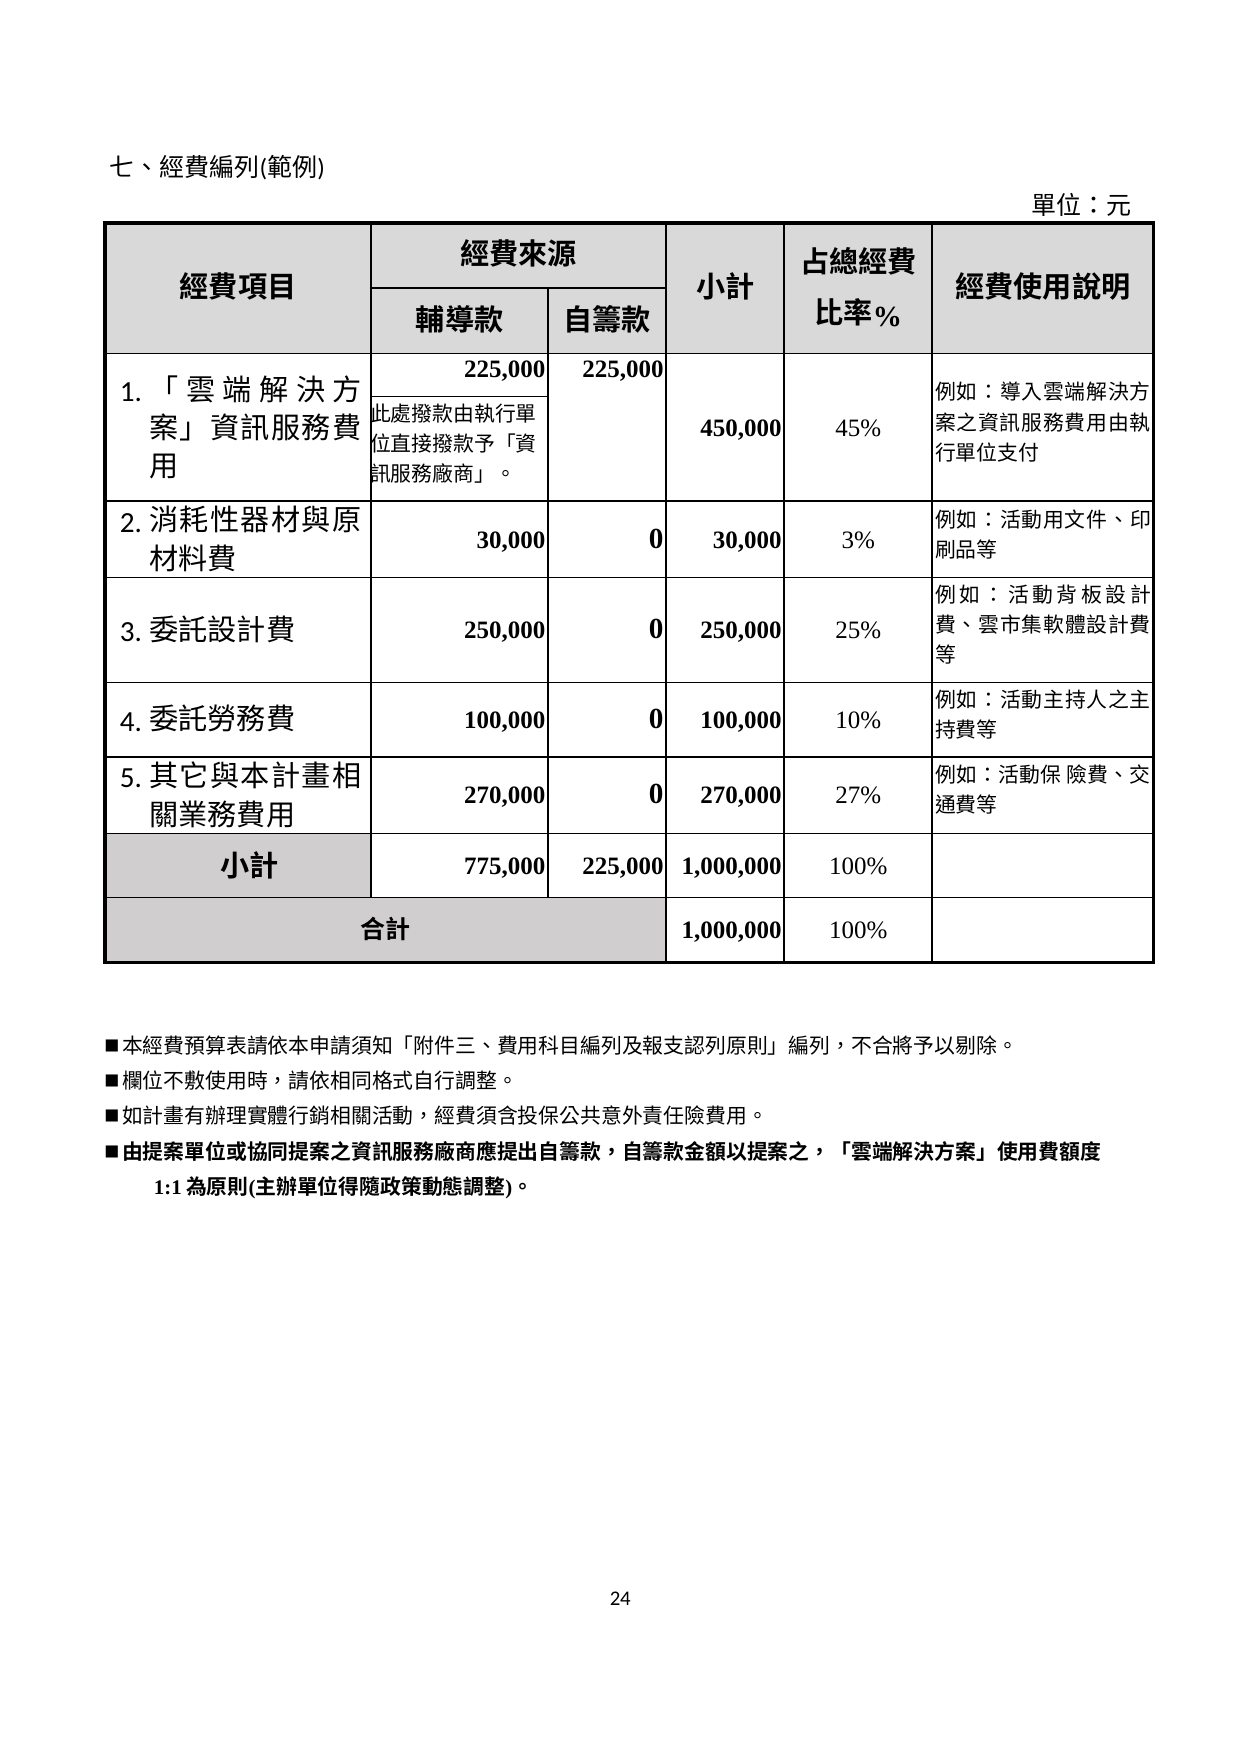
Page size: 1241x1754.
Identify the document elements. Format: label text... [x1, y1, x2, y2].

table_cell [549, 396, 665, 500]
table_cell 1,000,000 [667, 898, 783, 961]
table_cell 「雲端解決方案」資訊服務費用 [107, 354, 370, 500]
table_cell 0 [549, 578, 665, 681]
table_cell 30,000 [372, 502, 547, 577]
list 由提案單位或協同提案之資訊服務廠商應提出自籌款，自籌款金額以提案之，「雲端解決方案」使用費額度1:1為原則(主辦單位得隨政策動態調整)。 [104, 1131, 1131, 1202]
table_cell 270,000 [372, 758, 547, 832]
table_cell 此處撥款由執行單位直接撥款予「資訊服務廠商」。 [372, 397, 547, 500]
table_cell 消耗性器材與原材料費 [107, 502, 370, 577]
table_cell 自籌款 [549, 289, 665, 353]
table_cell [933, 834, 1152, 897]
table_cell 委託勞務費 [107, 683, 370, 756]
table_cell 27% [785, 758, 931, 832]
table_cell 270,000 [667, 758, 783, 832]
table_cell 100,000 [667, 683, 783, 756]
list 本經費預算表請依本申請須知「附件三、費用科目編列及報支認列原則」編列，不合將予以剔除。 [104, 1025, 1131, 1060]
table_cell 450,000 [667, 354, 783, 500]
list 七、經費編列(範例) [109, 143, 1131, 185]
table_cell 0 [549, 502, 665, 577]
table_cell 100% [785, 898, 931, 961]
table_cell 合計 [107, 898, 665, 961]
table_header 占總經費比率% [785, 225, 931, 353]
table_cell 例如：活動用文件、印刷品等 [933, 502, 1152, 577]
table_cell 例如：導入雲端解決方案之資訊服務費用由執行單位支付 [933, 354, 1152, 500]
table_cell 例如：活動保 險費、交通費等 [933, 758, 1152, 832]
table_cell 30,000 [667, 502, 783, 577]
table_header 經費使用說明 [933, 225, 1152, 353]
table_header 經費來源 [372, 225, 665, 287]
table_cell 3% [785, 502, 931, 577]
table_cell 45% [785, 354, 931, 500]
table_cell 250,000 [667, 578, 783, 681]
table_cell 100% [785, 834, 931, 897]
list 欄位不敷使用時，請依相同格式自行調整。 [104, 1060, 1131, 1096]
table_header 經費項目 [107, 225, 370, 353]
list 如計畫有辦理實體行銷相關活動，經費須含投保公共意外責任險費用。 [104, 1096, 1131, 1131]
table_cell [933, 898, 1152, 961]
text 單位：元 [109, 185, 1131, 221]
table_cell 0 [549, 683, 665, 756]
table_cell 775,000 [372, 834, 547, 897]
table_cell 225,000 [372, 354, 547, 396]
table_cell 250,000 [372, 578, 547, 681]
table_cell 小計 [107, 834, 370, 897]
table_cell 委託設計費 [107, 578, 370, 681]
table_cell 25% [785, 578, 931, 681]
table_cell 225,000 [549, 354, 665, 396]
table_cell 10% [785, 683, 931, 756]
table_cell 輔導款 [372, 289, 547, 353]
table_cell 例如：活動背板設計費、雲市集軟體設計費等 [933, 578, 1152, 681]
table_cell 100,000 [372, 683, 547, 756]
table_cell 225,000 [549, 834, 665, 897]
table_header 小計 [667, 225, 783, 353]
table_cell 例如：活動主持人之主持費等 [933, 683, 1152, 756]
table_cell 其它與本計畫相關業務費用 [107, 758, 370, 832]
table_cell 1,000,000 [667, 834, 783, 897]
table_cell 0 [549, 758, 665, 832]
